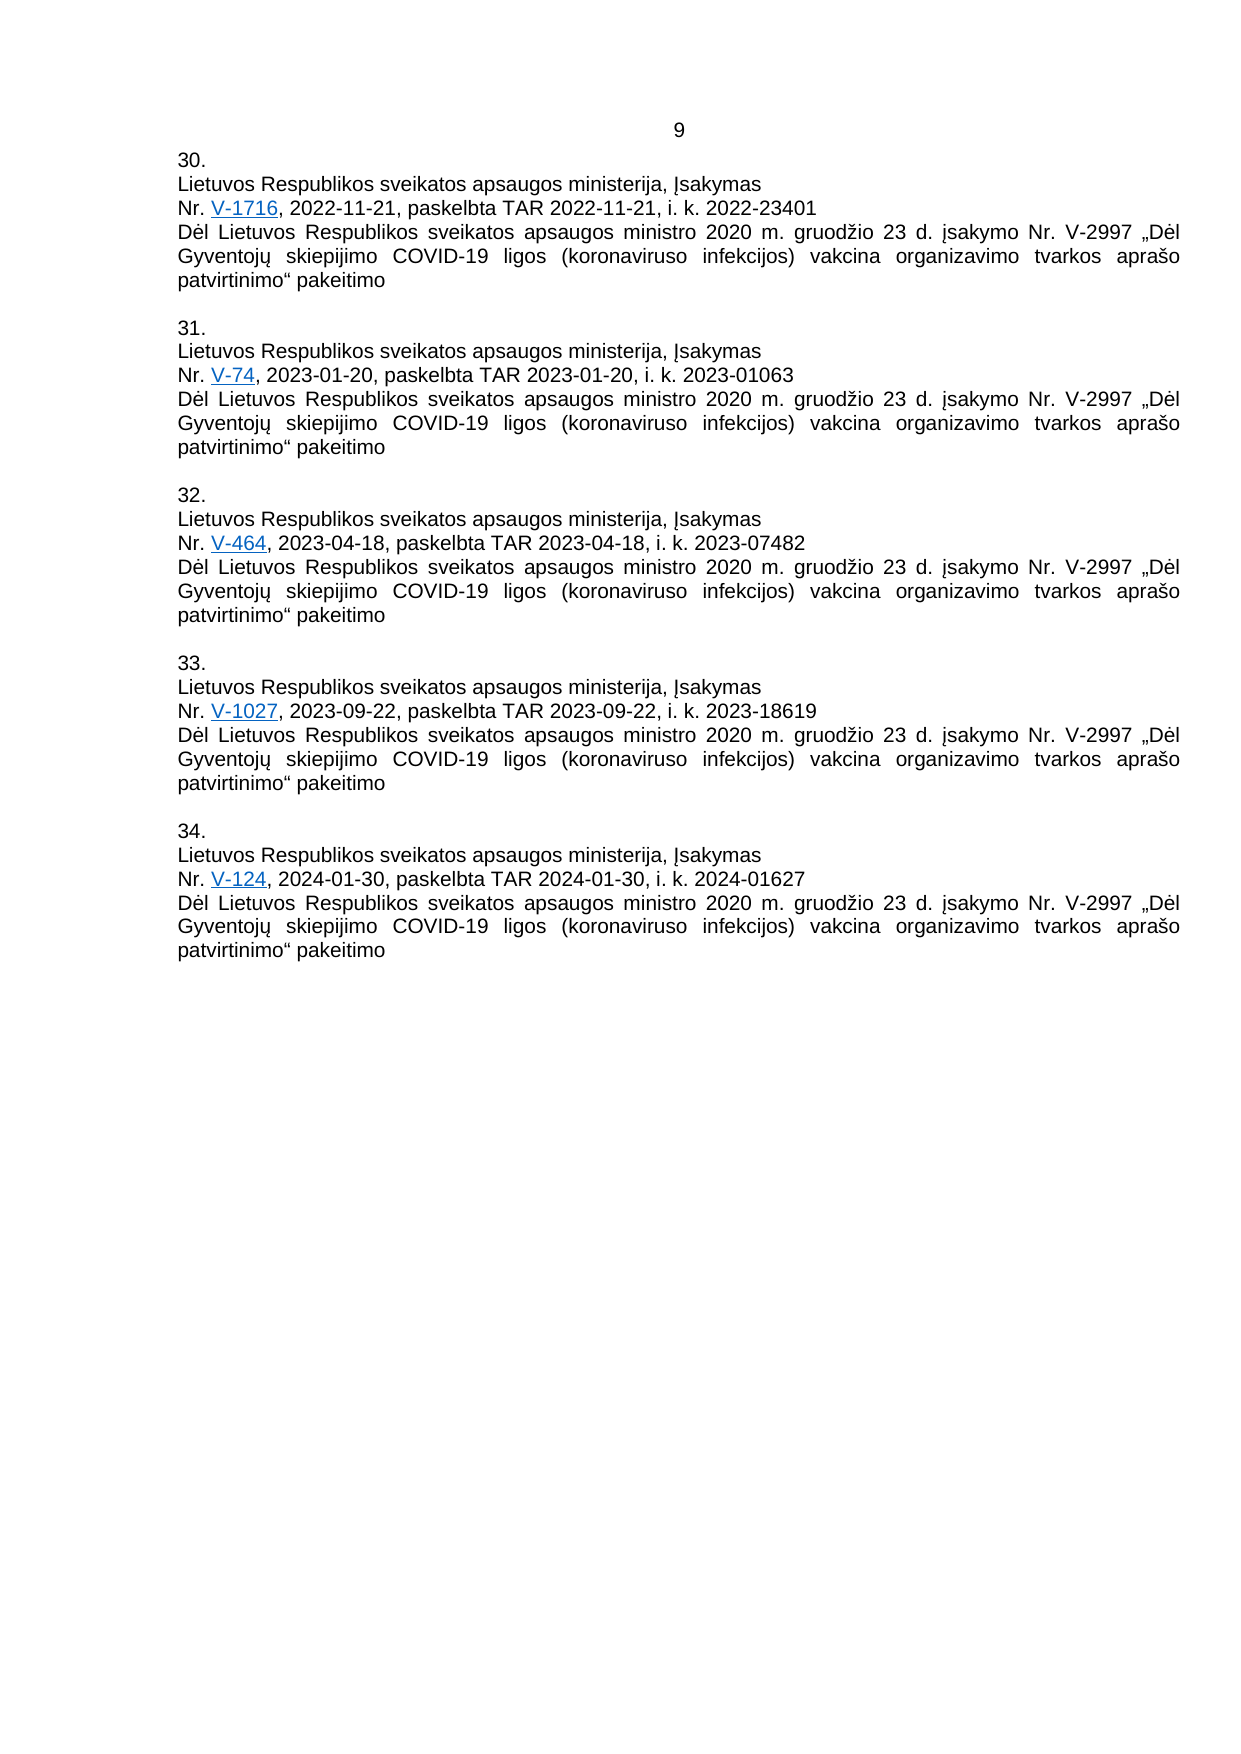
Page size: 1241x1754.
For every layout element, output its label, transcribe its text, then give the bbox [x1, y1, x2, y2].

text Nr. V-124, 2024-01-30, paskelbta TAR 2024-01-30, i. k. 2024-01627 [177, 866, 1181, 890]
text Dėl Lietuvos Respublikos sveikatos apsaugos ministro 2020 m. gruodžio 23 d. įsakymo Nr. V-2997 „Dėl Gyventojų skiepijimo COVID-19 ligos (koronaviruso infekcijos) vakcina organizavimo tvarkos aprašo patvirtinimo“ pakeitimo [177, 890, 1181, 962]
text 30. [177, 148, 1181, 172]
text Nr. V-464, 2023-04-18, paskelbta TAR 2023-04-18, i. k. 2023-07482 [177, 531, 1181, 555]
text Dėl Lietuvos Respublikos sveikatos apsaugos ministro 2020 m. gruodžio 23 d. įsakymo Nr. V-2997 „Dėl Gyventojų skiepijimo COVID-19 ligos (koronaviruso infekcijos) vakcina organizavimo tvarkos aprašo patvirtinimo“ pakeitimo [177, 555, 1181, 627]
text Lietuvos Respublikos sveikatos apsaugos ministerija, Įsakymas [177, 507, 1181, 531]
text 32. [177, 483, 1181, 507]
text 31. [177, 315, 1181, 339]
text Lietuvos Respublikos sveikatos apsaugos ministerija, Įsakymas [177, 339, 1181, 363]
text Nr. V-74, 2023-01-20, paskelbta TAR 2023-01-20, i. k. 2023-01063 [177, 363, 1181, 387]
text Dėl Lietuvos Respublikos sveikatos apsaugos ministro 2020 m. gruodžio 23 d. įsakymo Nr. V-2997 „Dėl Gyventojų skiepijimo COVID-19 ligos (koronaviruso infekcijos) vakcina organizavimo tvarkos aprašo patvirtinimo“ pakeitimo [177, 219, 1181, 291]
text 33. [177, 651, 1181, 675]
text Dėl Lietuvos Respublikos sveikatos apsaugos ministro 2020 m. gruodžio 23 d. įsakymo Nr. V-2997 „Dėl Gyventojų skiepijimo COVID-19 ligos (koronaviruso infekcijos) vakcina organizavimo tvarkos aprašo patvirtinimo“ pakeitimo [177, 723, 1181, 794]
text 34. [177, 818, 1181, 842]
text Lietuvos Respublikos sveikatos apsaugos ministerija, Įsakymas [177, 172, 1181, 196]
text Nr. V-1027, 2023-09-22, paskelbta TAR 2023-09-22, i. k. 2023-18619 [177, 699, 1181, 723]
text Lietuvos Respublikos sveikatos apsaugos ministerija, Įsakymas [177, 675, 1181, 699]
text Nr. V-1716, 2022-11-21, paskelbta TAR 2022-11-21, i. k. 2022-23401 [177, 196, 1181, 219]
text Lietuvos Respublikos sveikatos apsaugos ministerija, Įsakymas [177, 842, 1181, 866]
text Dėl Lietuvos Respublikos sveikatos apsaugos ministro 2020 m. gruodžio 23 d. įsakymo Nr. V-2997 „Dėl Gyventojų skiepijimo COVID-19 ligos (koronaviruso infekcijos) vakcina organizavimo tvarkos aprašo patvirtinimo“ pakeitimo [177, 387, 1181, 459]
